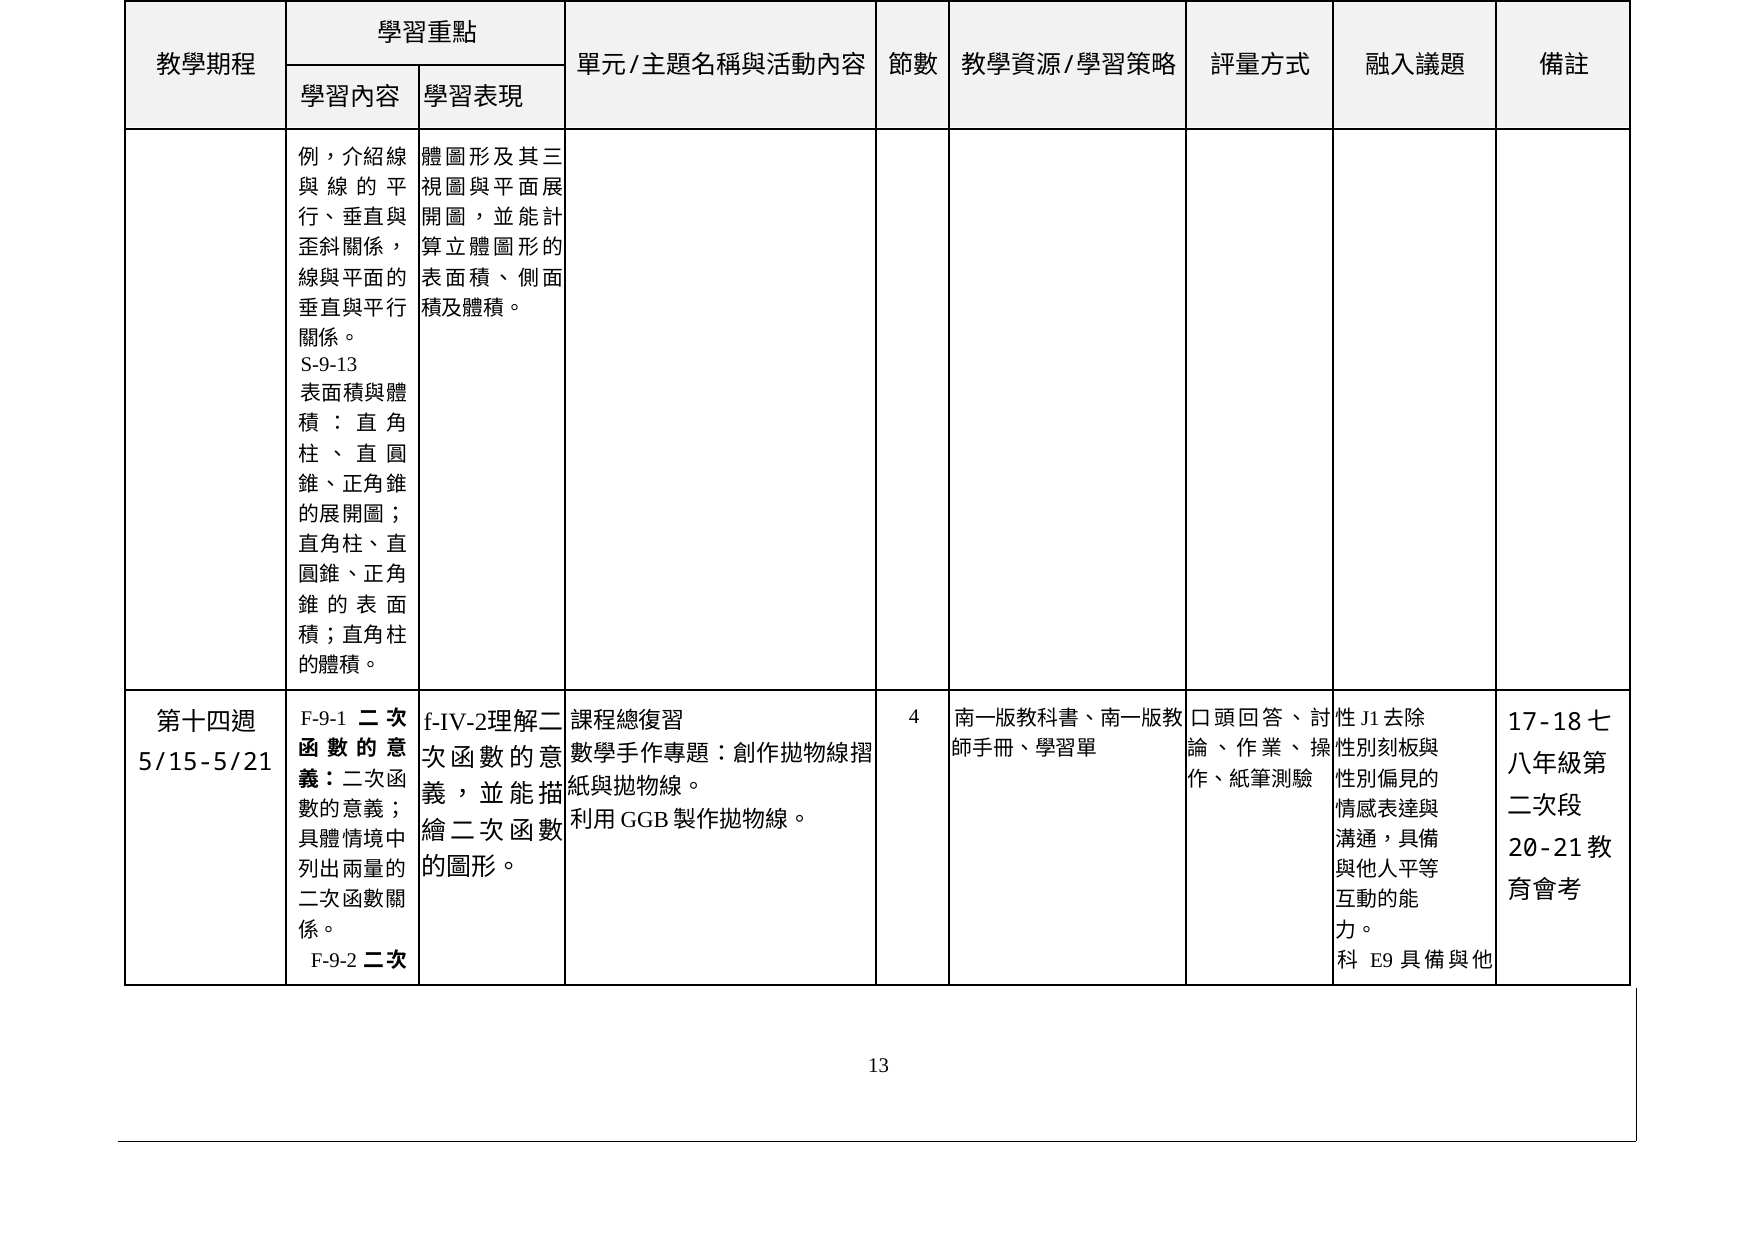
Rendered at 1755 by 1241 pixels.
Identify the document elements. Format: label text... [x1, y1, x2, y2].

table_cell [877, 130, 948, 689]
table_cell 17-18七八年級第二次段20-21教育會考 [1497, 691, 1629, 984]
table_cell 體圖形及其三視圖與平面展開圖，並能計算立體圖形的表面積、側面積及體積。 [420, 130, 564, 689]
table_header 節數 [877, 2, 948, 127]
table_header 備註 [1497, 2, 1629, 127]
table_cell 例，介紹線與線的平行、垂直與歪斜關係，線與平面的垂直與平行關係。 S-9-13 表面積與體積：直角柱、直圓錐、正角錐的展開圖；直角柱、直圓錐、正角錐的表面積；直角柱的體積。 [287, 130, 418, 689]
table_cell 南一版教科書、南一版教師手冊、學習單 [950, 691, 1185, 984]
table_header 教學期程 [126, 2, 285, 127]
table_cell 學習表現 [420, 66, 564, 127]
table_cell 課程總復習 數學手作專題：創作拋物線摺紙與拋物線。 利用GGB製作拋物線。 [566, 691, 875, 984]
table_cell [1497, 130, 1629, 689]
table_cell [566, 130, 875, 689]
table_cell F-9-1二次函數的意義：二次函數的意義；具體情境中列出兩量的二次函數關係。 F-9-2二次 [287, 691, 418, 984]
table_cell [950, 130, 1185, 689]
table_cell 第十四週5/15-5/21 [126, 691, 285, 984]
table_header 融入議題 [1334, 2, 1495, 127]
table_header 教學資源/學習策略 [950, 2, 1185, 127]
table_cell [126, 130, 285, 689]
table_cell [1334, 130, 1495, 689]
table_cell f-IV-2理解二次函數的意義，並能描繪二次函數的圖形。 [420, 691, 564, 984]
table_cell 口頭回答、討論、作業、操作、紙筆測驗 [1187, 691, 1332, 984]
table_header 學習重點 [287, 2, 564, 64]
table_cell 學習內容 [287, 66, 418, 127]
table_header 評量方式 [1187, 2, 1332, 127]
table_header 單元/主題名稱與活動內容 [566, 2, 875, 127]
table_cell 4 [877, 691, 948, 984]
table_cell [1187, 130, 1332, 689]
table_cell 性 J1去除 性別刻板與 性別偏見的 情感表達與 溝通，具備 與他人平等 互動的能 力。 科 E9具備與他 [1334, 691, 1495, 984]
